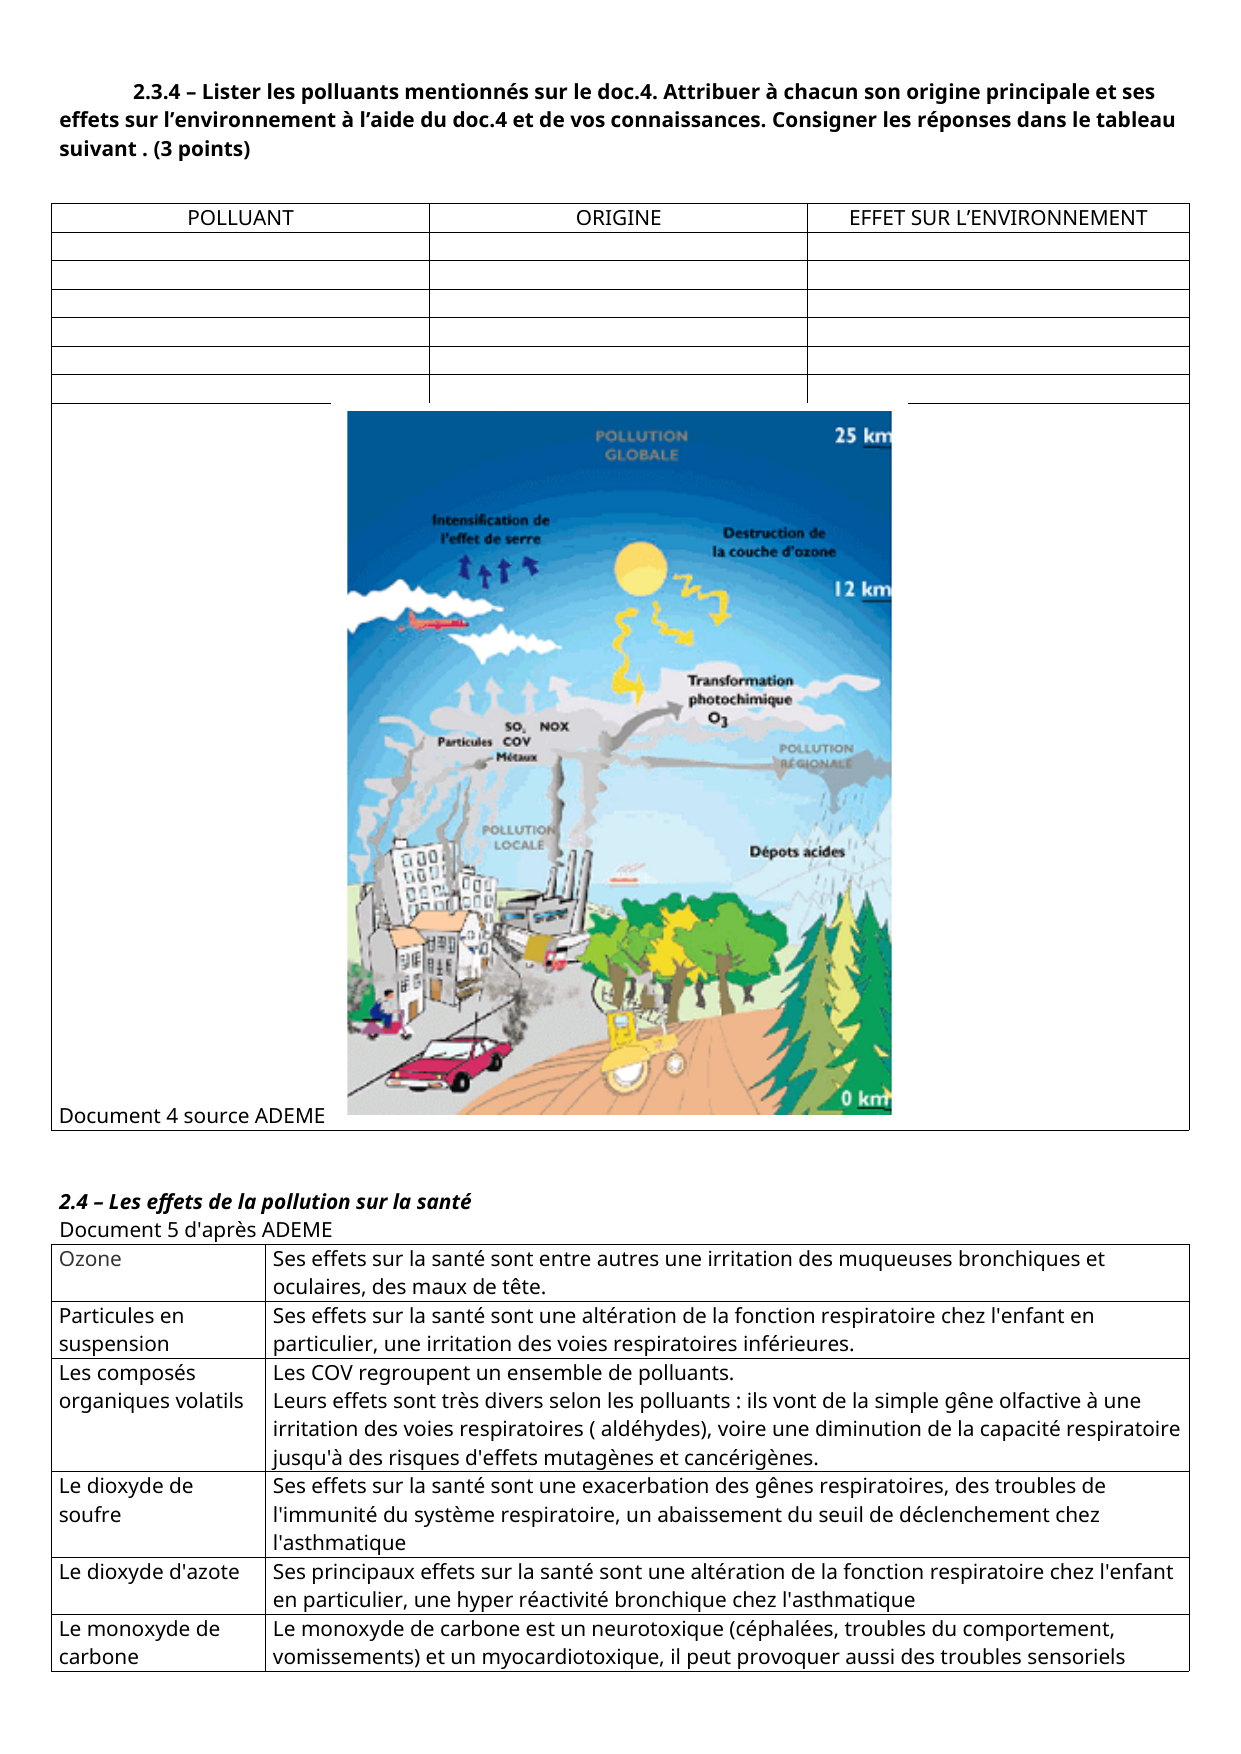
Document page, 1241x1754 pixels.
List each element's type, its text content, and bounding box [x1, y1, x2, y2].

table_cell Les composés organiques volatils [52, 1359, 265, 1471]
table_cell [52, 233, 429, 260]
table_header ORIGINE [430, 204, 807, 232]
table_cell Ses principaux effets sur la santé sont une altération de la fonction respiratoire chez l'enfant en particulier, une hyper réactivité bronchique chez l'asthmatique [266, 1558, 1189, 1614]
table_cell [430, 261, 807, 289]
table_cell [808, 261, 1189, 289]
table_cell [430, 233, 807, 260]
table_cell [52, 347, 429, 374]
table_cell Le monoxyde de carbone [52, 1615, 265, 1671]
table_cell [52, 290, 429, 317]
table_cell Le monoxyde de carbone est un neurotoxique (céphalées, troubles du comportement, vomissements) et un myocardiotoxique, il peut provoquer aussi des troubles sensoriels [266, 1615, 1189, 1671]
table_cell [808, 375, 1189, 403]
table_cell [430, 290, 807, 317]
table_header EFFET SUR L’ENVIRONNEMENT [808, 204, 1189, 232]
table_cell [430, 318, 807, 346]
table_cell [52, 261, 429, 289]
table_cell [808, 233, 1189, 260]
table_cell Ses effets sur la santé sont une altération de la fonction respiratoire chez l'enfant en particulier, une irritation des voies respiratoires inférieures. [266, 1302, 1189, 1358]
table_cell Particules en suspension [52, 1302, 265, 1358]
table_cell [52, 318, 429, 346]
table_cell [430, 347, 807, 374]
table_cell Document 4 source ADEME [52, 403, 1189, 1130]
table_cell Le dioxyde d'azote [52, 1558, 265, 1614]
table_cell [430, 375, 807, 403]
table_header Ozone [52, 1245, 265, 1301]
table_cell [808, 347, 1189, 374]
table_cell Le dioxyde de soufre [52, 1472, 265, 1557]
table_cell Les COV regroupent un ensemble de polluants. Leurs effets sont très divers selon les polluants : ils vont de la simple gêne olfactive à une irritation des voies respiratoires ( aldéhydes), voire une diminution de la capacité respiratoire jusqu'à des risques d'effets mutagènes et cancérigènes. [266, 1359, 1189, 1471]
table_header POLLUANT [52, 204, 429, 232]
table_cell [808, 290, 1189, 317]
text 2.3.4 – Lister les polluants mentionnés sur le doc.4. Attribuer à chacun son origine principale et ses effets sur l’environnement à l’aide du doc.4 et de vos connaissances. Consigner les réponses dans le tableau suivant . (3 points) [59, 77, 1181, 162]
table_cell Ses effets sur la santé sont une exacerbation des gênes respiratoires, des troubles de l'immunité du système respiratoire, un abaissement du seuil de déclenchement chez l'asthmatique [266, 1472, 1189, 1557]
text Document 5 d'après ADEME [59, 1215, 1181, 1244]
text 2.4 – Les effets de la pollution sur la santé [59, 1187, 1181, 1215]
table_cell [52, 375, 429, 403]
table_header Ses effets sur la santé sont entre autres une irritation des muqueuses bronchiques et oculaires, des maux de tête. [266, 1245, 1189, 1301]
table_cell [808, 318, 1189, 346]
